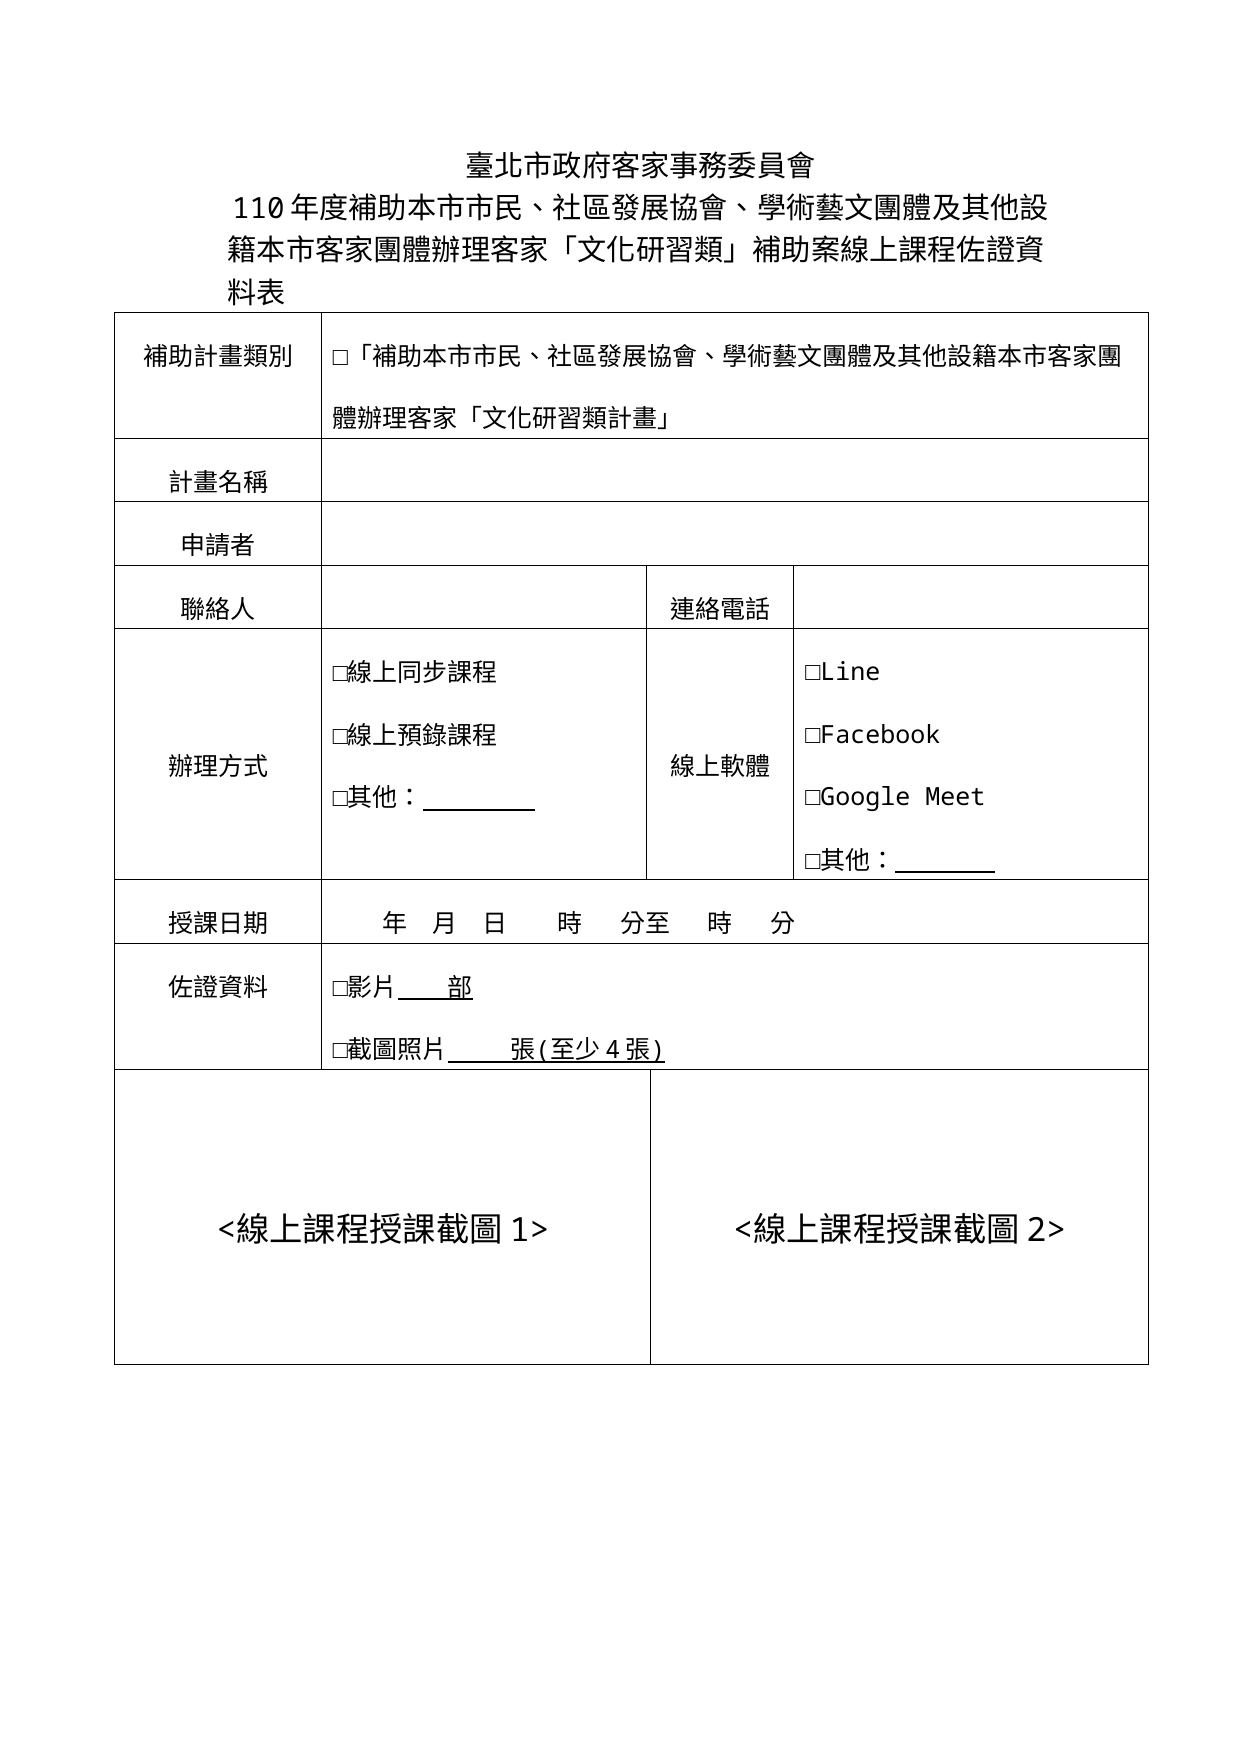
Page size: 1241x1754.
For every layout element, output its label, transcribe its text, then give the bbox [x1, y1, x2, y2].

table_cell 計畫名稱 [115, 439, 321, 501]
table_cell 辦理方式 [115, 629, 321, 879]
table_cell 線上軟體 [647, 629, 793, 879]
text 籍本市客家團體辦理客家「文化研習類」補助案線上課程佐證資料表 [227, 227, 1053, 312]
table_cell 連絡電話 [647, 566, 793, 628]
table_cell [322, 439, 1148, 501]
table_cell <線上課程授課截圖2> [651, 1070, 1148, 1364]
table_cell 聯絡人 [115, 566, 321, 628]
table_header 補助計畫類別 [115, 313, 321, 438]
table_cell 佐證資料 [115, 944, 321, 1069]
table_cell 授課日期 [115, 880, 321, 943]
table_cell □影片 部 □截圖照片 張(至少4張) [322, 944, 1148, 1069]
table_header □「補助本市市民、社區發展協會、學術藝文團體及其他設籍本市客家團體辦理客家「文化研習類計畫」 [322, 313, 1148, 438]
text 110年度補助本市市民、社區發展協會、學術藝文團體及其他設 [227, 184, 1053, 227]
table_cell 年 月 日 時 分至 時 分 [322, 880, 1148, 943]
table_cell □線上同步課程 □線上預錄課程 □其他： [322, 629, 646, 879]
table_cell [322, 502, 1148, 565]
table_cell [794, 566, 1148, 628]
table_cell [322, 566, 646, 628]
table_cell <線上課程授課截圖1> [115, 1070, 650, 1364]
table_cell □Line □Facebook □Google Meet □其他： [794, 629, 1148, 879]
table_cell 申請者 [115, 502, 321, 565]
text 臺北市政府客家事務委員會 [227, 142, 1053, 184]
